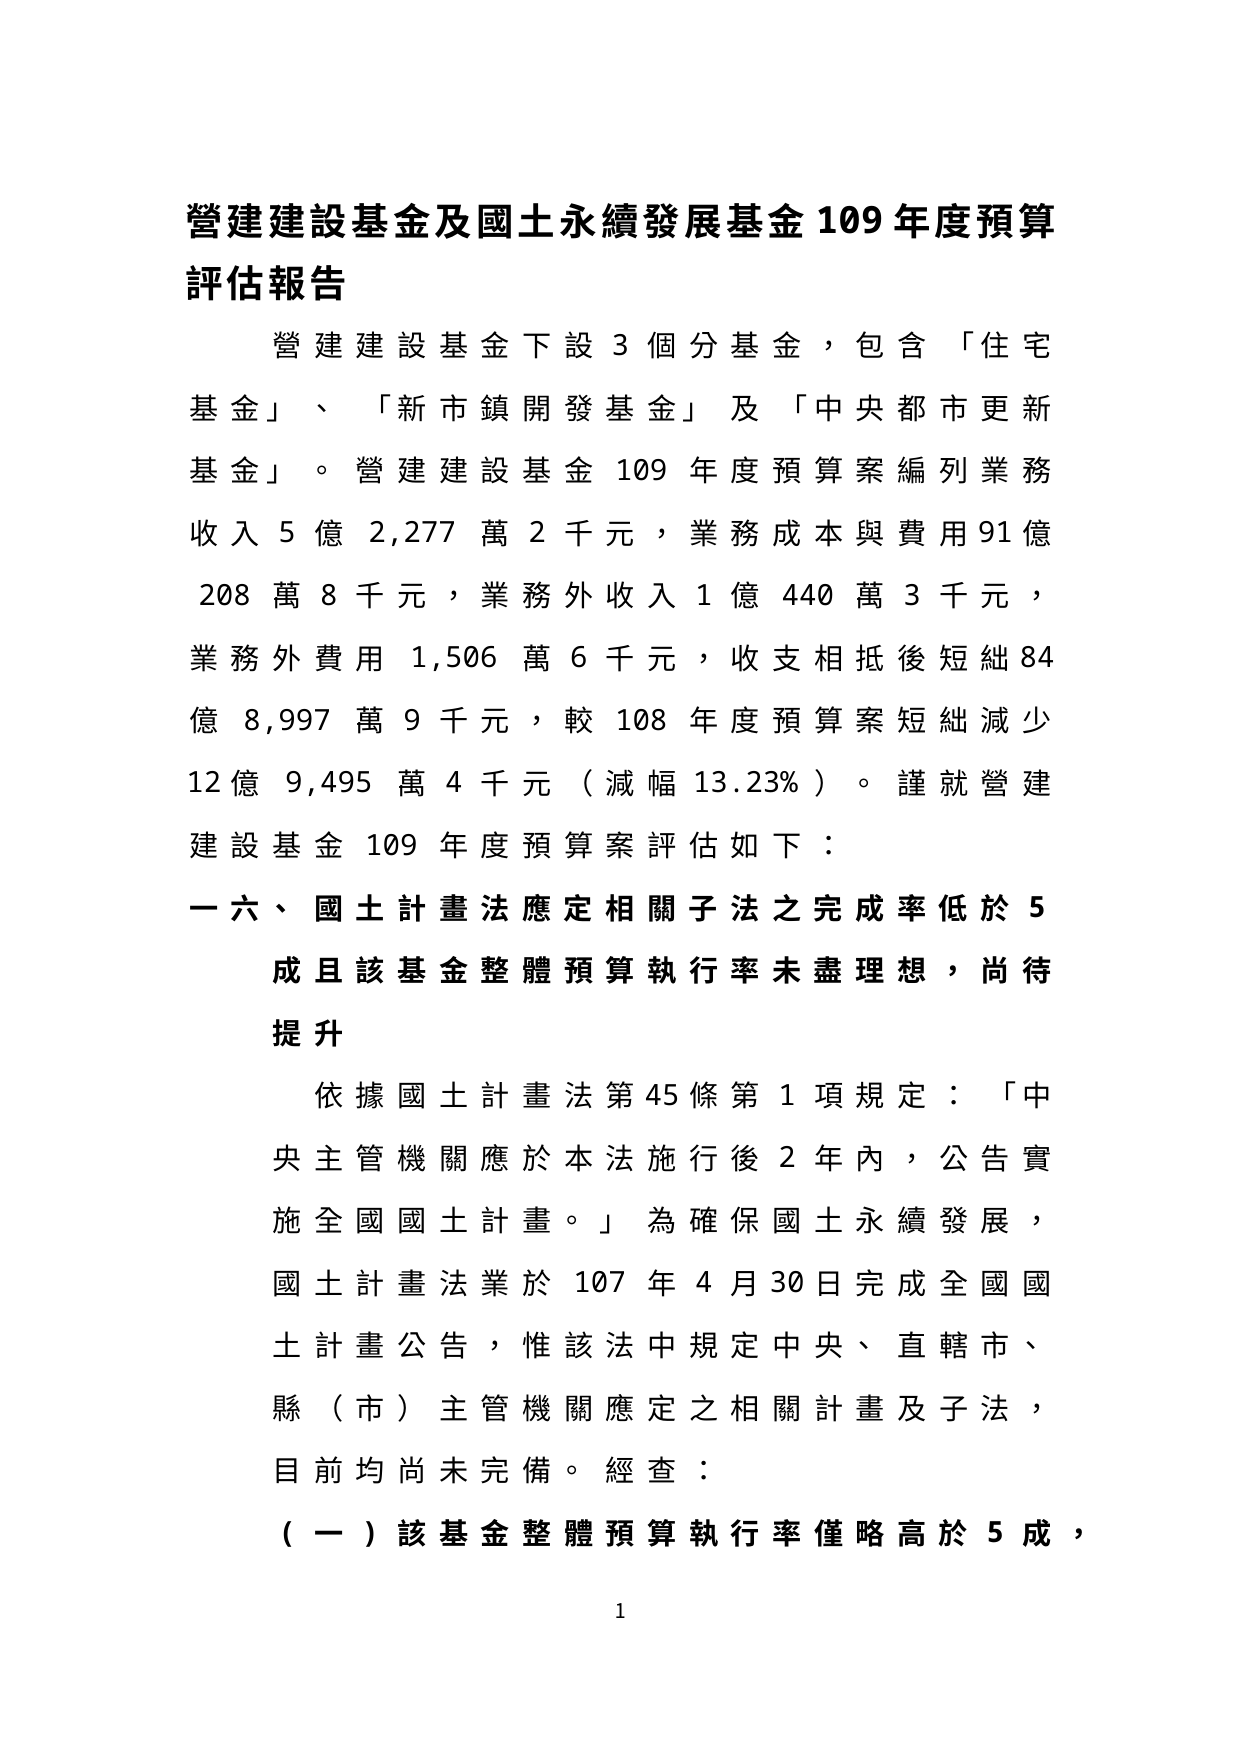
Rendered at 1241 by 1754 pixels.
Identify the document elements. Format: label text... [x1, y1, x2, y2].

text 一六、國土計畫法應定相關子法之完成率低於5成且該基金整體預算執行率未盡理想，尚待提升 [183, 865, 1058, 1052]
text (一)該基金整體預算執行率僅略高於5成，尚待提升 [242, 1490, 1058, 1552]
text 營建建設基金及國土永續發展基金109年度預算評估報告 [183, 177, 1058, 302]
text 營建建設基金下設3個分基金，包含「住宅基金」、「新市鎮開發基金」及「中央都市更新基金」。營建建設基金109年度預算案編列業務收入5億2,277萬2千元，業務成本與費用91億208萬8千元，業務外收入1億440萬3千元，業務外費用1,506萬6千元，收支相抵後短絀84億8,997萬9千元，較108年度預算案短絀減少12億9,495萬4千元（減幅13.23%）。謹就營建建設基金109年度預算案評估如下： [183, 302, 1058, 865]
text 依據國土計畫法第45條第1項規定：「中央主管機關應於本法施行後2年內，公告實施全國國土計畫。」為確保國土永續發展，國土計畫法業於107年4月30日完成全國國土計畫公告，惟該法中規定中央、直轄市、縣（市）主管機關應定之相關計畫及子法，目前均尚未完備。經查： [242, 1052, 1058, 1490]
